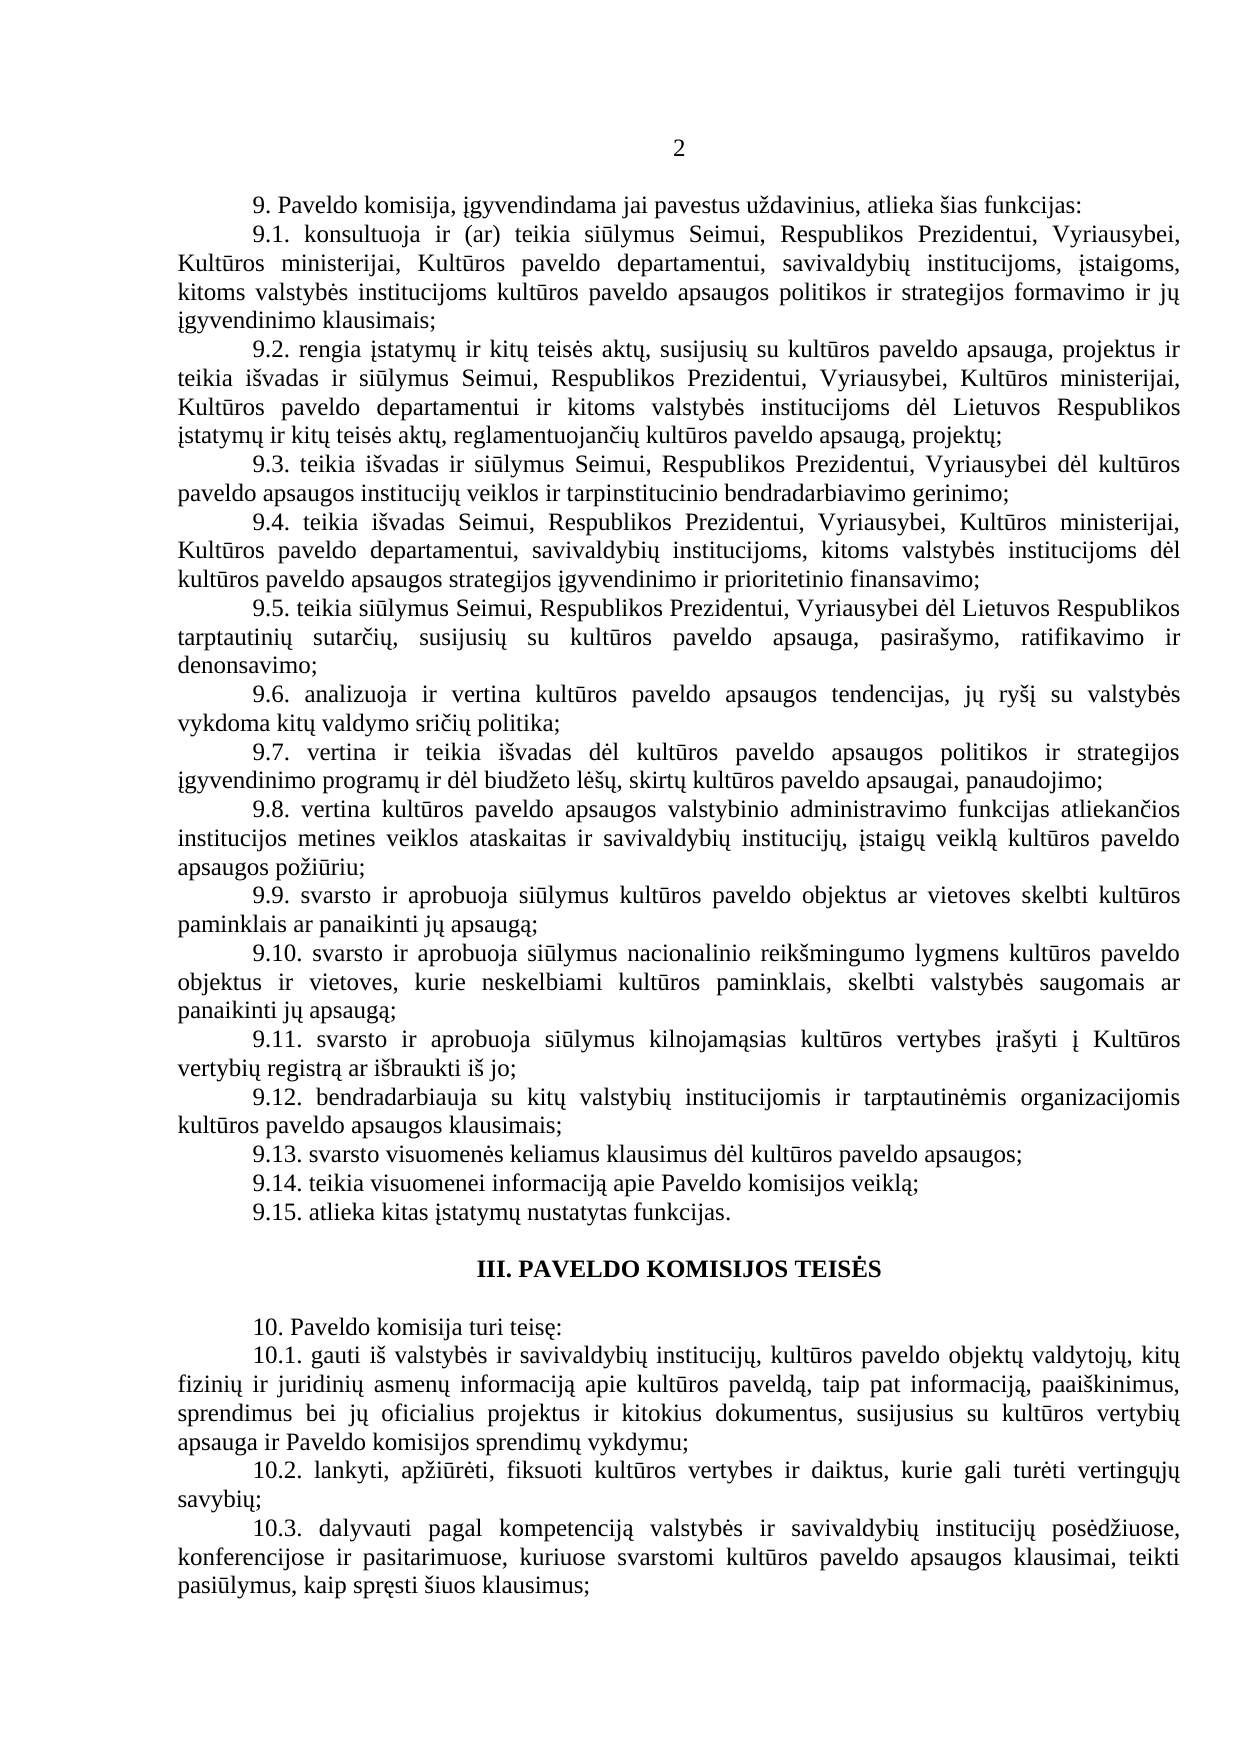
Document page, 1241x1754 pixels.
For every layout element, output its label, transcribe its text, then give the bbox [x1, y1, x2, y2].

text 9.2. rengia įstatymų ir kitų teisės aktų, susijusių su kultūros paveldo apsauga, projektus ir teikia išvadas ir siūlymus Seimui, Respublikos Prezidentui, Vyriausybei, Kultūros ministerijai, Kultūros paveldo departamentui ir kitoms valstybės institucijoms dėl Lietuvos Respublikos įstatymų ir kitų teisės aktų, reglamentuojančių kultūros paveldo apsaugą, projektų; [177, 334, 1181, 449]
text III. paveldo KOMISIJOS TEISĖS [177, 1254, 1181, 1283]
text 9.14. teikia visuomenei informaciją apie Paveldo komisijos veiklą; [177, 1168, 1181, 1197]
text 10.3. dalyvauti pagal kompetenciją valstybės ir savivaldybių institucijų posėdžiuose, konferencijose ir pasitarimuose, kuriuose svarstomi kultūros paveldo apsaugos klausimai, teikti pasiūlymus, kaip spręsti šiuos klausimus; [177, 1513, 1181, 1599]
text 10.2. lankyti, apžiūrėti, fiksuoti kultūros vertybes ir daiktus, kurie gali turėti vertingųjų savybių; [177, 1455, 1181, 1513]
text 9.1. konsultuoja ir (ar) teikia siūlymus Seimui, Respublikos Prezidentui, Vyriausybei, Kultūros ministerijai, Kultūros paveldo departamentui, savivaldybių institucijoms, įstaigoms, kitoms valstybės institucijoms kultūros paveldo apsaugos politikos ir strategijos formavimo ir jų įgyvendinimo klausimais; [177, 219, 1181, 334]
text 9.10. svarsto ir aprobuoja siūlymus nacionalinio reikšmingumo lygmens kultūros paveldo objektus ir vietoves, kurie neskelbiami kultūros paminklais, skelbti valstybės saugomais ar panaikinti jų apsaugą; [177, 938, 1181, 1024]
text 9.12. bendradarbiauja su kitų valstybių institucijomis ir tarptautinėmis organizacijomis kultūros paveldo apsaugos klausimais; [177, 1082, 1181, 1139]
text 9.8. vertina kultūros paveldo apsaugos valstybinio administravimo funkcijas atliekančios institucijos metines veiklos ataskaitas ir savivaldybių institucijų, įstaigų veiklą kultūros paveldo apsaugos požiūriu; [177, 794, 1181, 880]
text 9.15. atlieka kitas įstatymų nustatytas funkcijas. [177, 1197, 1181, 1225]
text 10. Paveldo komisija turi teisę: [177, 1312, 1181, 1340]
text 9.11. svarsto ir aprobuoja siūlymus kilnojamąsias kultūros vertybes įrašyti į Kultūros vertybių registrą ar išbraukti iš jo; [177, 1024, 1181, 1082]
text 9.3. teikia išvadas ir siūlymus Seimui, Respublikos Prezidentui, Vyriausybei dėl kultūros paveldo apsaugos institucijų veiklos ir tarpinstitucinio bendradarbiavimo gerinimo; [177, 449, 1181, 507]
text 9. Paveldo komisija, įgyvendindama jai pavestus uždavinius, atlieka šias funkcijas: [177, 190, 1181, 219]
text 9.5. teikia siūlymus Seimui, Respublikos Prezidentui, Vyriausybei dėl Lietuvos Respublikos tarptautinių sutarčių, susijusių su kultūros paveldo apsauga, pasirašymo, ratifikavimo ir denonsavimo; [177, 593, 1181, 679]
text 10.1. gauti iš valstybės ir savivaldybių institucijų, kultūros paveldo objektų valdytojų, kitų fizinių ir juridinių asmenų informaciją apie kultūros paveldą, taip pat informaciją, paaiškinimus, sprendimus bei jų oficialius projektus ir kitokius dokumentus, susijusius su kultūros vertybių apsauga ir Paveldo komisijos sprendimų vykdymu; [177, 1340, 1181, 1455]
text 9.4. teikia išvadas Seimui, Respublikos Prezidentui, Vyriausybei, Kultūros ministerijai, Kultūros paveldo departamentui, savivaldybių institucijoms, kitoms valstybės institucijoms dėl kultūros paveldo apsaugos strategijos įgyvendinimo ir prioritetinio finansavimo; [177, 507, 1181, 593]
text 9.9. svarsto ir aprobuoja siūlymus kultūros paveldo objektus ar vietoves skelbti kultūros paminklais ar panaikinti jų apsaugą; [177, 880, 1181, 938]
text 9.13. svarsto visuomenės keliamus klausimus dėl kultūros paveldo apsaugos; [177, 1139, 1181, 1168]
text 9.7. vertina ir teikia išvadas dėl kultūros paveldo apsaugos politikos ir strategijos įgyvendinimo programų ir dėl biudžeto lėšų, skirtų kultūros paveldo apsaugai, panaudojimo; [177, 737, 1181, 794]
text 9.6. analizuoja ir vertina kultūros paveldo apsaugos tendencijas, jų ryšį su valstybės vykdoma kitų valdymo sričių politika; [177, 679, 1181, 737]
